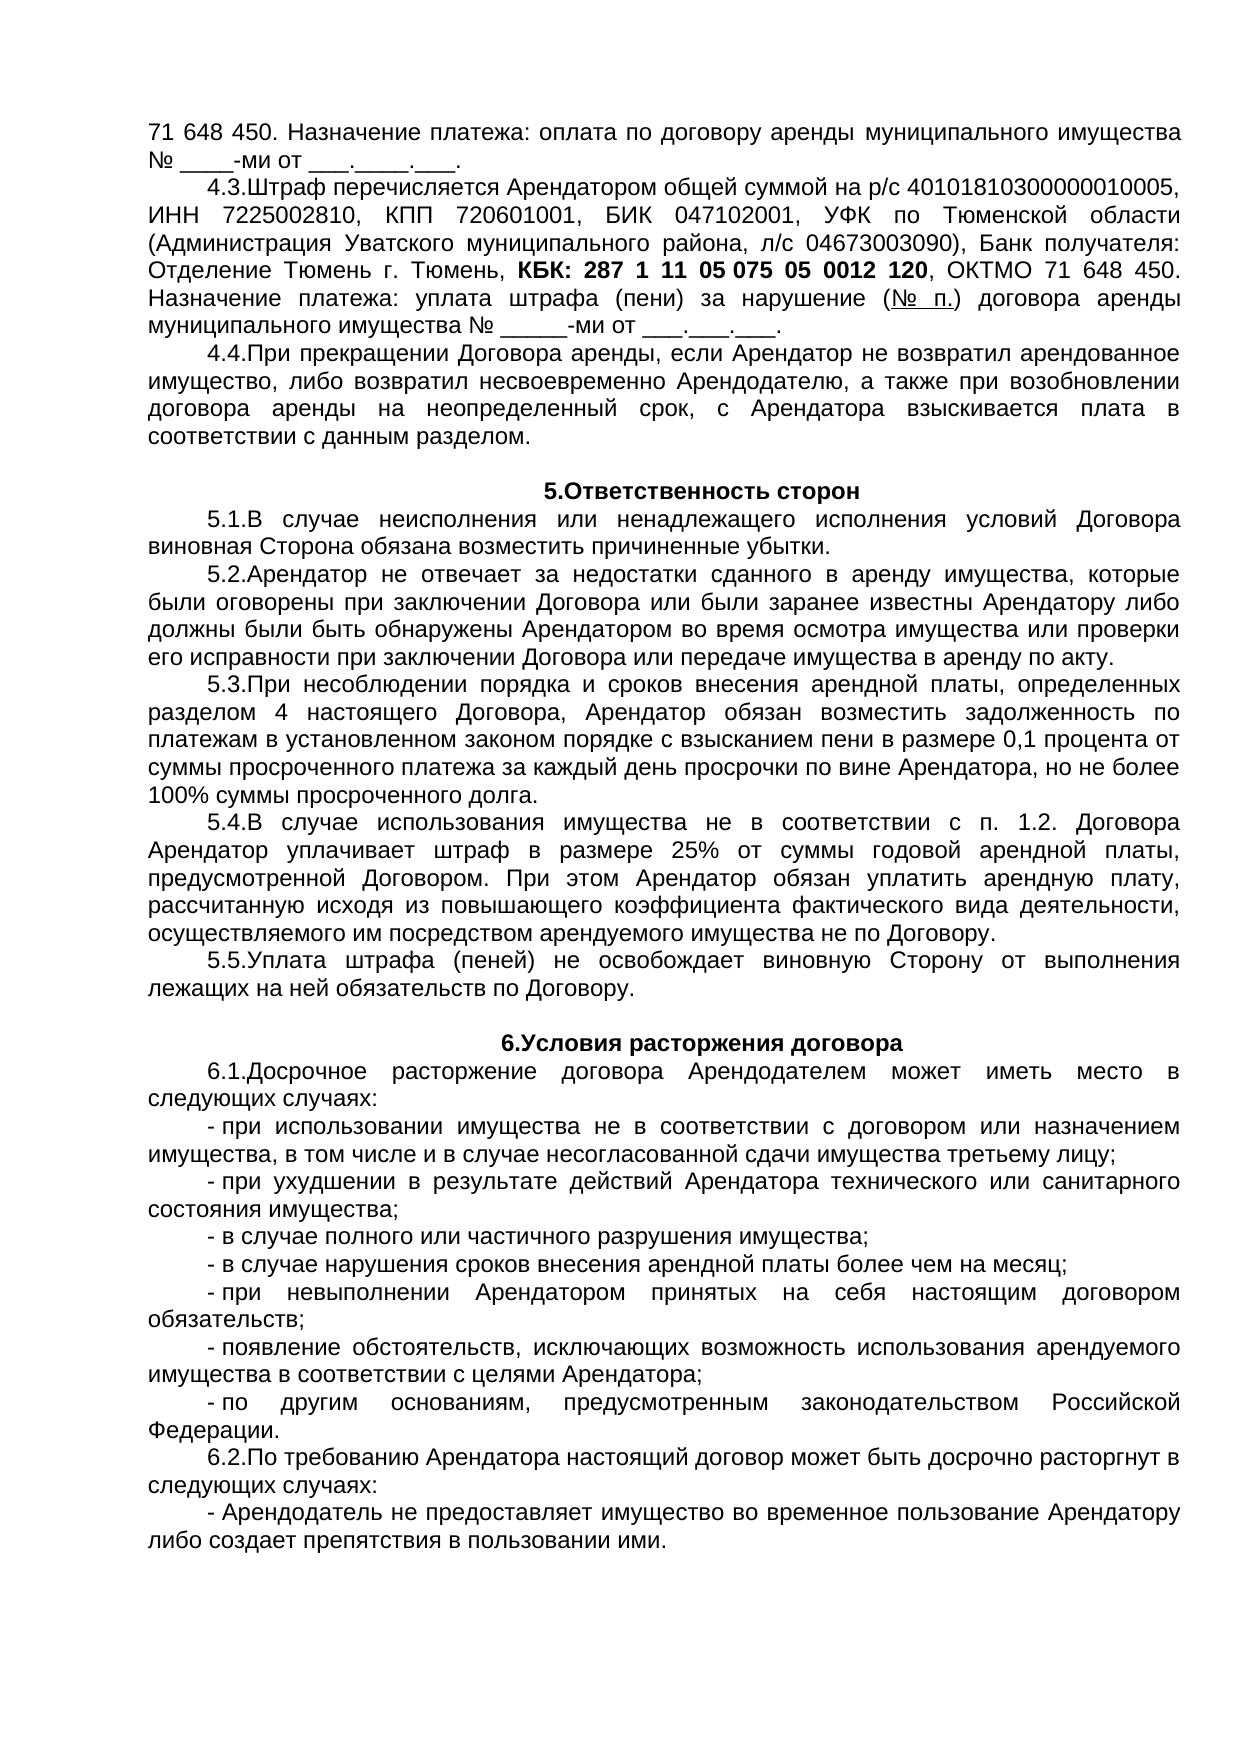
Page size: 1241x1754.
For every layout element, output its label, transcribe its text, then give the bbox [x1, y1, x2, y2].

text - в случае нарушения сроков внесения арендной платы более чем на месяц; [148, 1250, 1181, 1277]
text 6.2.По требованию Арендатора настоящий договор может быть досрочно расторгнут в следующих случаях: [148, 1443, 1181, 1498]
text - при использовании имущества не в соответствии с договором или назначением имущества, в том числе и в случае несогласованной сдачи имущества третьему лицу; [148, 1112, 1181, 1167]
text - Арендодатель не предоставляет имущество во временное пользование Арендатору либо создает препятствия в пользовании ими. [148, 1498, 1181, 1553]
text - в случае полного или частичного разрушения имущества; [148, 1222, 1181, 1250]
text 5.Ответственность сторон [223, 477, 1181, 504]
text 4.3.Штраф перечисляется Арендатором общей суммой на р/с 40101810300000010005, ИНН 7225002810, КПП 720601001, БИК 047102001, УФК по Тюменской области (Администрация Уватского муниципального района, л/с 04673003090), Банк получателя: Отделение Тюмень г. Тюмень, КБК: 287 1 11 05 075 05 0012 120, ОКТМО 71 648 450. Назначение платежа: уплата штрафа (пени) за нарушение (№ п.) договора аренды муниципального имущества № _____-ми от ___.___.___. [148, 173, 1181, 339]
text 6.Условия расторжения договора [223, 1029, 1181, 1057]
text 5.3.При несоблюдении порядка и сроков внесения арендной платы, определенных разделом 4 настоящего Договора, Арендатор обязан возместить задолженность по платежам в установленном законом порядке с взысканием пени в размере 0,1 процента от суммы просроченного платежа за каждый день просрочки по вине Арендатора, но не более 100% суммы просроченного долга. [148, 670, 1181, 808]
text 6.1.Досрочное расторжение договора Арендодателем может иметь место в следующих случаях: [148, 1057, 1181, 1112]
text 4.4.При прекращении Договора аренды, если Арендатор не возвратил арендованное имущество, либо возвратил несвоевременно Арендодателю, а также при возобновлении договора аренды на неопределенный срок, с Арендатора взыскивается плата в соответствии с данным разделом. [148, 339, 1181, 449]
text - при невыполнении Арендатором принятых на себя настоящим договором обязательств; [148, 1277, 1181, 1333]
text - по другим основаниям, предусмотренным законодательством Российской Федерации. [148, 1388, 1181, 1443]
text 5.4.В случае использования имущества не в соответствии с п. 1.2. Договора Арендатор уплачивает штраф в размере 25% от суммы годовой арендной платы, предусмотренной Договором. При этом Арендатор обязан уплатить арендную плату, рассчитанную исходя из повышающего коэффициента фактического вида деятельности, осуществляемого им посредством арендуемого имущества не по Договору. [148, 808, 1181, 946]
text 5.1.В случае неисполнения или ненадлежащего исполнения условий Договора виновная Сторона обязана возместить причиненные убытки. [148, 504, 1181, 560]
text 5.5.Уплата штрафа (пеней) не освобождает виновную Сторону от выполнения лежащих на ней обязательств по Договору. [148, 946, 1181, 1001]
text - появление обстоятельств, исключающих возможность использования арендуемого имущества в соответствии с целями Арендатора; [148, 1333, 1181, 1388]
text 71 648 450. Назначение платежа: оплата по договору аренды муниципального имущества № ____-ми от ___.____.___. [148, 118, 1181, 173]
text - при ухудшении в результате действий Арендатора технического или санитарного состояния имущества; [148, 1167, 1181, 1222]
text 5.2.Арендатор не отвечает за недостатки сданного в аренду имущества, которые были оговорены при заключении Договора или были заранее известны Арендатору либо должны были быть обнаружены Арендатором во время осмотра имущества или проверки его исправности при заключении Договора или передаче имущества в аренду по акту. [148, 560, 1181, 670]
